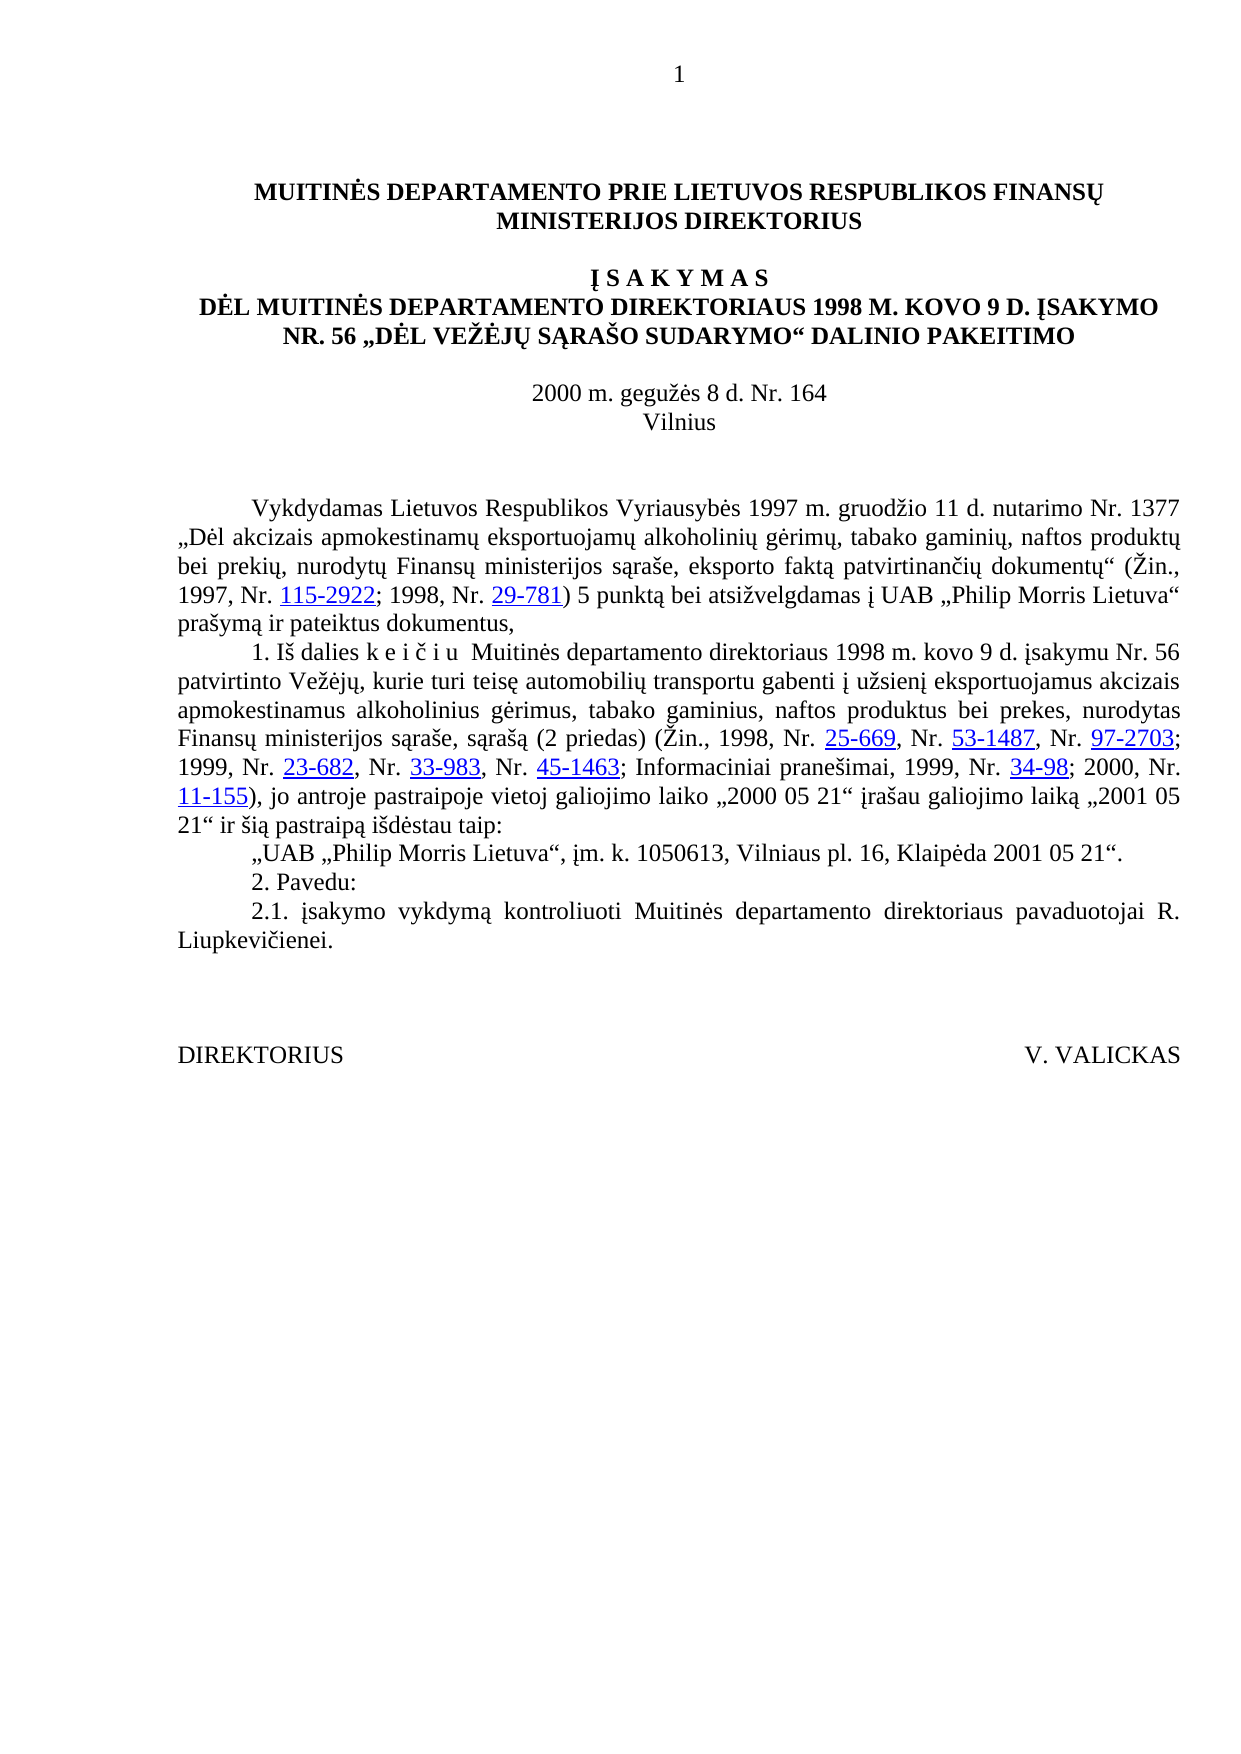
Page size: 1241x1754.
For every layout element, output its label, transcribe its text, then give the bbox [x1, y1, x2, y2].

text DIREKTORIUS V. VALICKAS [177, 1040, 1181, 1068]
text „UAB „Philip Morris Lietuva“, įm. k. 1050613, Vilniaus pl. 16, Klaipėda 2001 05 21“. [177, 838, 1181, 867]
text Vykdydamas Lietuvos Respublikos Vyriausybės 1997 m. gruodžio 11 d. nutarimo Nr. 1377 „Dėl akcizais apmokestinamų eksportuojamų alkoholinių gėrimų, tabako gaminių, naftos produktų bei prekių, nurodytų Finansų ministerijos sąraše, eksporto faktą patvirtinančių dokumentų“ (Žin., 1997, Nr. 115-2922; 1998, Nr. 29-781) 5 punktą bei atsižvelgdamas į UAB „Philip Morris Lietuva“ prašymą ir pateiktus dokumentus, [177, 493, 1181, 637]
text 2. Pavedu: [177, 867, 1181, 896]
text Vilnius [177, 407, 1181, 436]
text DĖL MUITINĖS DEPARTAMENTO DIREKTORIAUS 1998 M. KOVO 9 D. ĮSAKYMO NR. 56 „DĖL VEŽĖJŲ SĄRAŠO SUDARYMO“ DALINIO PAKEITIMO [177, 292, 1181, 350]
text 2000 m. gegužės 8 d. Nr. 164 [177, 378, 1181, 407]
text 1. Iš dalies keičiu Muitinės departamento direktoriaus 1998 m. kovo 9 d. įsakymu Nr. 56 patvirtinto Vežėjų, kurie turi teisę automobilių transportu gabenti į užsienį eksportuojamus akcizais apmokestinamus alkoholinius gėrimus, tabako gaminius, naftos produktus bei prekes, nurodytas Finansų ministerijos sąraše, sąrašą (2 priedas) (Žin., 1998, Nr. 25-669, Nr. 53-1487, Nr. 97-2703; 1999, Nr. 23-682, Nr. 33-983, Nr. 45-1463; Informaciniai pranešimai, 1999, Nr. 34-98; 2000, Nr. 11-155), jo antroje pastraipoje vietoj galiojimo laiko „2000 05 21“ įrašau galiojimo laiką „2001 05 21“ ir šią pastraipą išdėstau taip: [177, 637, 1181, 838]
text Į S A K Y M A S [177, 263, 1181, 292]
text 2.1. įsakymo vykdymą kontroliuoti Muitinės departamento direktoriaus pavaduotojai R. Liupkevičienei. [177, 896, 1181, 953]
text MUITINĖS DEPARTAMENTO PRIE LIETUVOS RESPUBLIKOS FINANSŲ MINISTERIJOS DIREKTORIUS [177, 177, 1181, 235]
